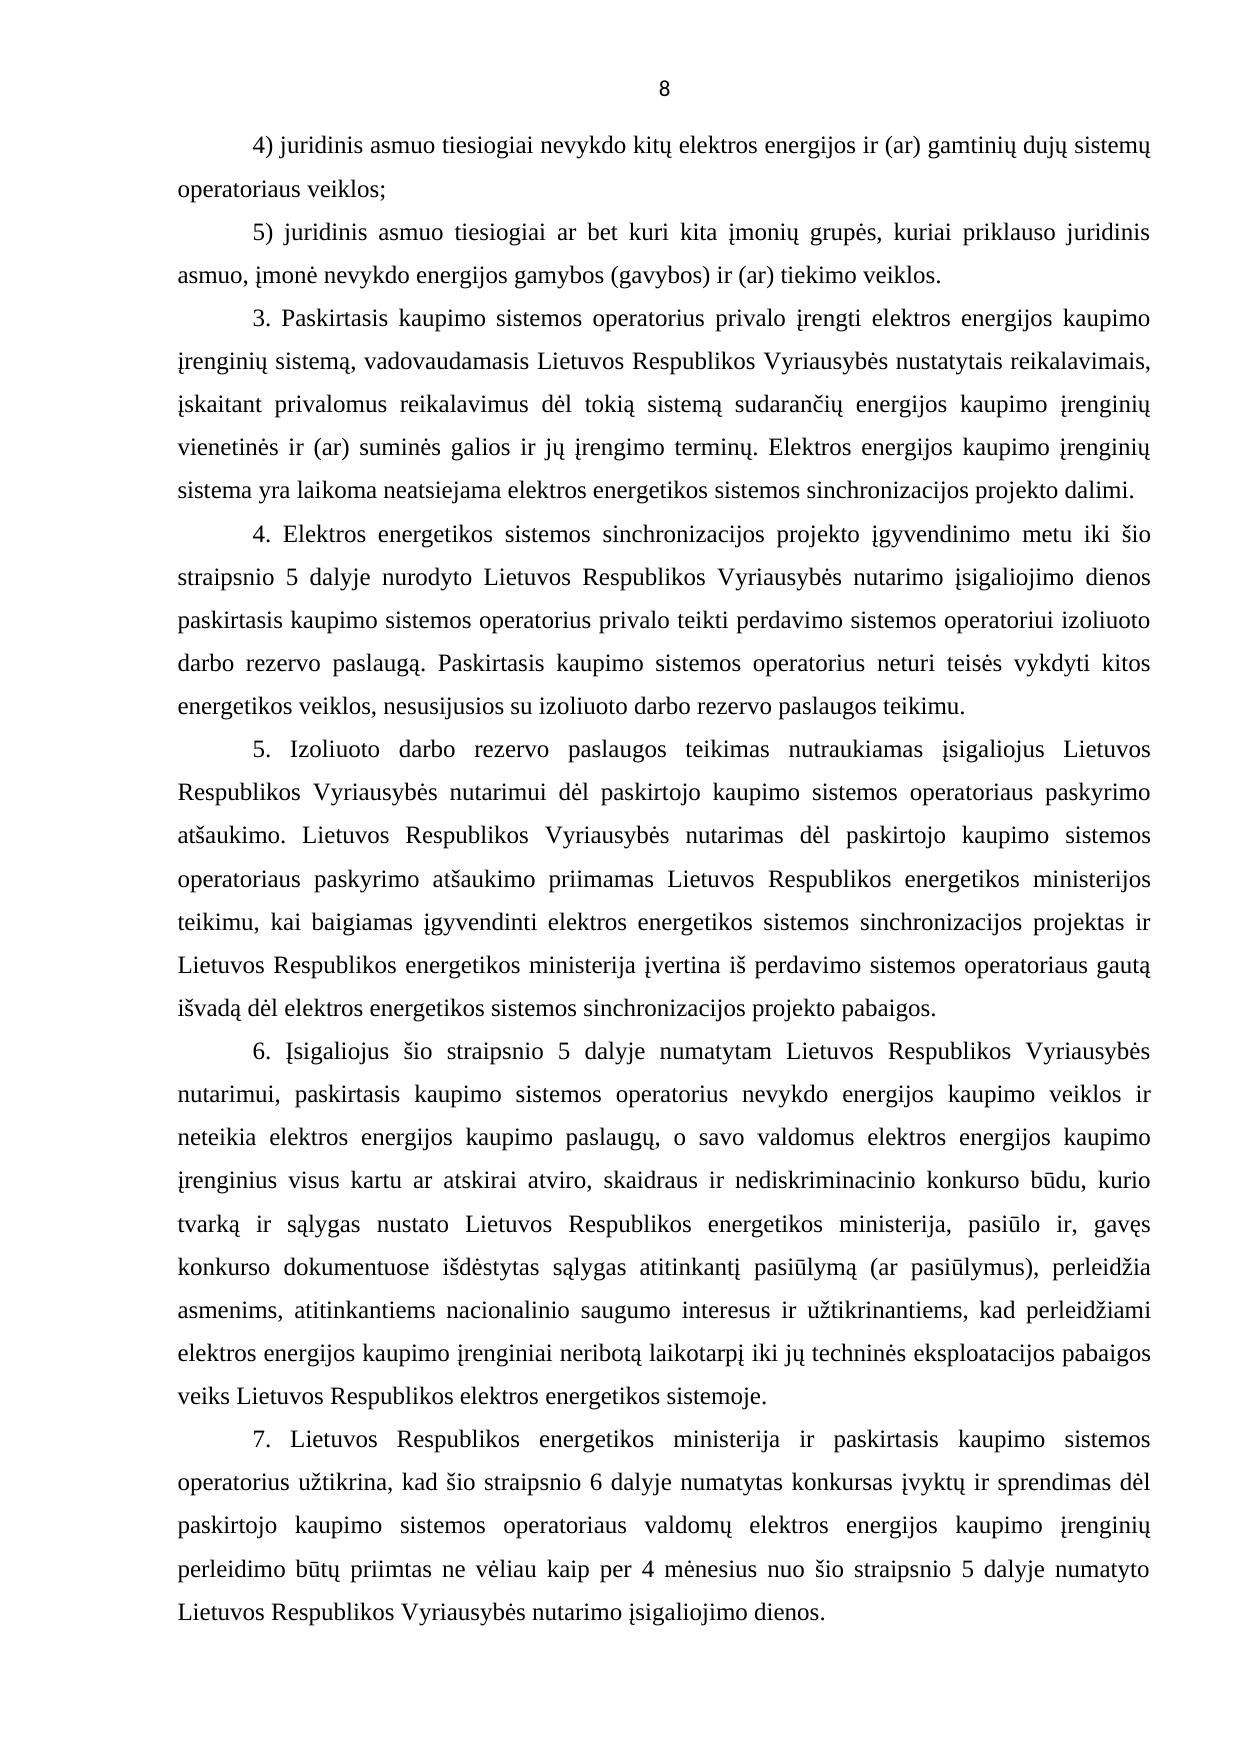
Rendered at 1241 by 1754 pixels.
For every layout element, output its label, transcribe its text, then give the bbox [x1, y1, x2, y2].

text 4) juridinis asmuo tiesiogiai nevykdo kitų elektros energijos ir (ar) gamtinių dujų sistemų operatoriaus veiklos; [177, 131, 1152, 202]
text 4. Elektros energetikos sistemos sinchronizacijos projekto įgyvendinimo metu iki šio straipsnio 5 dalyje nurodyto Lietuvos Respublikos Vyriausybės nutarimo įsigaliojimo dienos paskirtasis kaupimo sistemos operatorius privalo teikti perdavimo sistemos operatoriui izoliuoto darbo rezervo paslaugą. Paskirtasis kaupimo sistemos operatorius neturi teisės vykdyti kitos energetikos veiklos, nesusijusios su izoliuoto darbo rezervo paslaugos teikimu. [177, 519, 1152, 720]
text 5. Izoliuoto darbo rezervo paslaugos teikimas nutraukiamas įsigaliojus Lietuvos Respublikos Vyriausybės nutarimui dėl paskirtojo kaupimo sistemos operatoriaus paskyrimo atšaukimo. Lietuvos Respublikos Vyriausybės nutarimas dėl paskirtojo kaupimo sistemos operatoriaus paskyrimo atšaukimo priimamas Lietuvos Respublikos energetikos ministerijos teikimu, kai baigiamas įgyvendinti elektros energetikos sistemos sinchronizacijos projektas ir Lietuvos Respublikos energetikos ministerija įvertina iš perdavimo sistemos operatoriaus gautą išvadą dėl elektros energetikos sistemos sinchronizacijos projekto pabaigos. [177, 734, 1152, 1022]
text 6. Įsigaliojus šio straipsnio 5 dalyje numatytam Lietuvos Respublikos Vyriausybės nutarimui, paskirtasis kaupimo sistemos operatorius nevykdo energijos kaupimo veiklos ir neteikia elektros energijos kaupimo paslaugų, o savo valdomus elektros energijos kaupimo įrenginius visus kartu ar atskirai atviro, skaidraus ir nediskriminacinio konkurso būdu, kurio tvarką ir sąlygas nustato Lietuvos Respublikos energetikos ministerija, pasiūlo ir, gavęs konkurso dokumentuose išdėstytas sąlygas atitinkantį pasiūlymą (ar pasiūlymus), perleidžia asmenims, atitinkantiems nacionalinio saugumo interesus ir užtikrinantiems, kad perleidžiami elektros energijos kaupimo įrenginiai neribotą laikotarpį iki jų techninės eksploatacijos pabaigos veiks Lietuvos Respublikos elektros energetikos sistemoje. [177, 1036, 1152, 1410]
text 5) juridinis asmuo tiesiogiai ar bet kuri kita įmonių grupės, kuriai priklauso juridinis asmuo, įmonė nevykdo energijos gamybos (gavybos) ir (ar) tiekimo veiklos. [177, 217, 1152, 289]
text 3. Paskirtasis kaupimo sistemos operatorius privalo įrengti elektros energijos kaupimo įrenginių sistemą, vadovaudamasis Lietuvos Respublikos Vyriausybės nustatytais reikalavimais, įskaitant privalomus reikalavimus dėl tokią sistemą sudarančių energijos kaupimo įrenginių vienetinės ir (ar) suminės galios ir jų įrengimo terminų. Elektros energijos kaupimo įrenginių sistema yra laikoma neatsiejama elektros energetikos sistemos sinchronizacijos projekto dalimi. [177, 303, 1152, 504]
text 7. Lietuvos Respublikos energetikos ministerija ir paskirtasis kaupimo sistemos operatorius užtikrina, kad šio straipsnio 6 dalyje numatytas konkursas įvyktų ir sprendimas dėl paskirtojo kaupimo sistemos operatoriaus valdomų elektros energijos kaupimo įrenginių perleidimo būtų priimtas ne vėliau kaip per 4 mėnesius nuo šio straipsnio 5 dalyje numatyto Lietuvos Respublikos Vyriausybės nutarimo įsigaliojimo dienos. [177, 1424, 1152, 1626]
